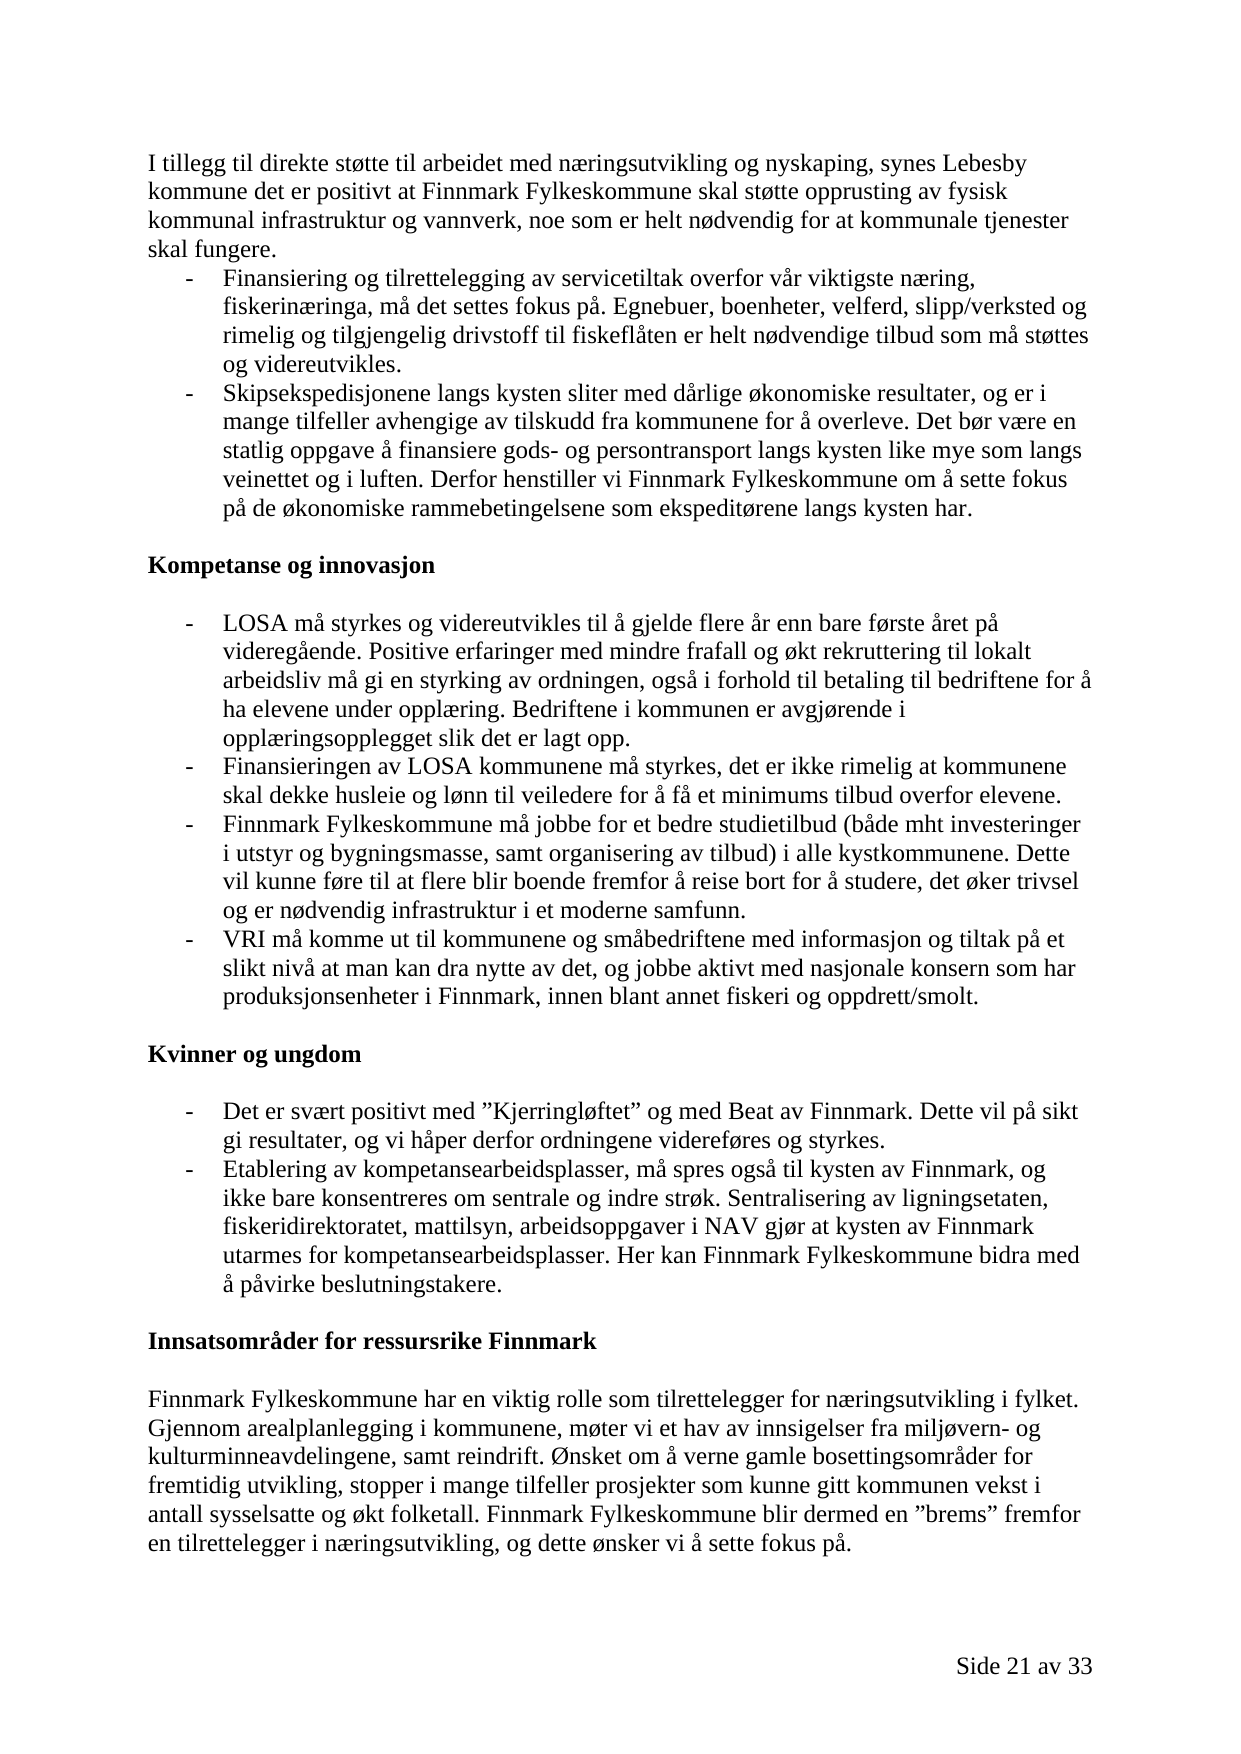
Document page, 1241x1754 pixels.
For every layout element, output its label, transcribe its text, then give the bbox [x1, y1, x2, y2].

list Skipsekspedisjonene langs kysten sliter med dårlige økonomiske resultater, og er i mange tilfeller avhengige av tilskudd fra kommunene for å overleve. Det bør være en statlig oppgave å finansiere gods- og persontransport langs kysten like mye som langs veinettet og i luften. Derfor henstiller vi Finnmark Fylkeskommune om å sette fokus på de økonomiske rammebetingelsene som ekspeditørene langs kysten har. [185, 378, 1092, 521]
text Finnmark Fylkeskommune har en viktig rolle som tilrettelegger for næringsutvikling i fylket. Gjennom arealplanlegging i kommunene, møter vi et hav av innsigelser fra miljøvern- og kulturminneavdelingene, samt reindrift. Ønsket om å verne gamle bosettingsområder for fremtidig utvikling, stopper i mange tilfeller prosjekter som kunne gitt kommunen vekst i antall sysselsatte og økt folketall. Finnmark Fylkeskommune blir dermed en ”brems” fremfor en tilrettelegger i næringsutvikling, og dette ønsker vi å sette fokus på. [148, 1384, 1092, 1556]
list Det er svært positivt med ”Kjerringløftet” og med Beat av Finnmark. Dette vil på sikt gi resultater, og vi håper derfor ordningene videreføres og styrkes. [185, 1096, 1092, 1154]
list Etablering av kompetansearbeidsplasser, må spres også til kysten av Finnmark, og ikke bare konsentreres om sentrale og indre strøk. Sentralisering av ligningsetaten, fiskeridirektoratet, mattilsyn, arbeidsoppgaver i NAV gjør at kysten av Finnmark utarmes for kompetansearbeidsplasser. Her kan Finnmark Fylkeskommune bidra med å påvirke beslutningstakere. [185, 1154, 1092, 1298]
list LOSA må styrkes og videreutvikles til å gjelde flere år enn bare første året på videregående. Positive erfaringer med mindre frafall og økt rekruttering til lokalt arbeidsliv må gi en styrking av ordningen, også i forhold til betaling til bedriftene for å ha elevene under opplæring. Bedriftene i kommunen er avgjørende i opplæringsopplegget slik det er lagt opp. [185, 608, 1092, 751]
text Kvinner og ungdom [148, 1039, 1092, 1068]
text Innsatsområder for ressursrike Finnmark [148, 1326, 1092, 1355]
text Kompetanse og innovasjon [148, 550, 1092, 579]
list Finansiering og tilrettelegging av servicetiltak overfor vår viktigste næring, fiskerinæringa, må det settes fokus på. Egnebuer, boenheter, velferd, slipp/verksted og rimelig og tilgjengelig drivstoff til fiskeflåten er helt nødvendige tilbud som må støttes og videreutvikles. [185, 263, 1092, 378]
text I tillegg til direkte støtte til arbeidet med næringsutvikling og nyskaping, synes Lebesby kommune det er positivt at Finnmark Fylkeskommune skal støtte opprusting av fysisk kommunal infrastruktur og vannverk, noe som er helt nødvendig for at kommunale tjenester skal fungere. [148, 148, 1092, 263]
list VRI må komme ut til kommunene og småbedriftene med informasjon og tiltak på et slikt nivå at man kan dra nytte av det, og jobbe aktivt med nasjonale konsern som har produksjonsenheter i Finnmark, innen blant annet fiskeri og oppdrett/smolt. [185, 924, 1092, 1010]
list Finansieringen av LOSA kommunene må styrkes, det er ikke rimelig at kommunene skal dekke husleie og lønn til veiledere for å få et minimums tilbud overfor elevene. [185, 751, 1092, 809]
list Finnmark Fylkeskommune må jobbe for et bedre studietilbud (både mht investeringer i utstyr og bygningsmasse, samt organisering av tilbud) i alle kystkommunene. Dette vil kunne føre til at flere blir boende fremfor å reise bort for å studere, det øker trivsel og er nødvendig infrastruktur i et moderne samfunn. [185, 809, 1092, 924]
